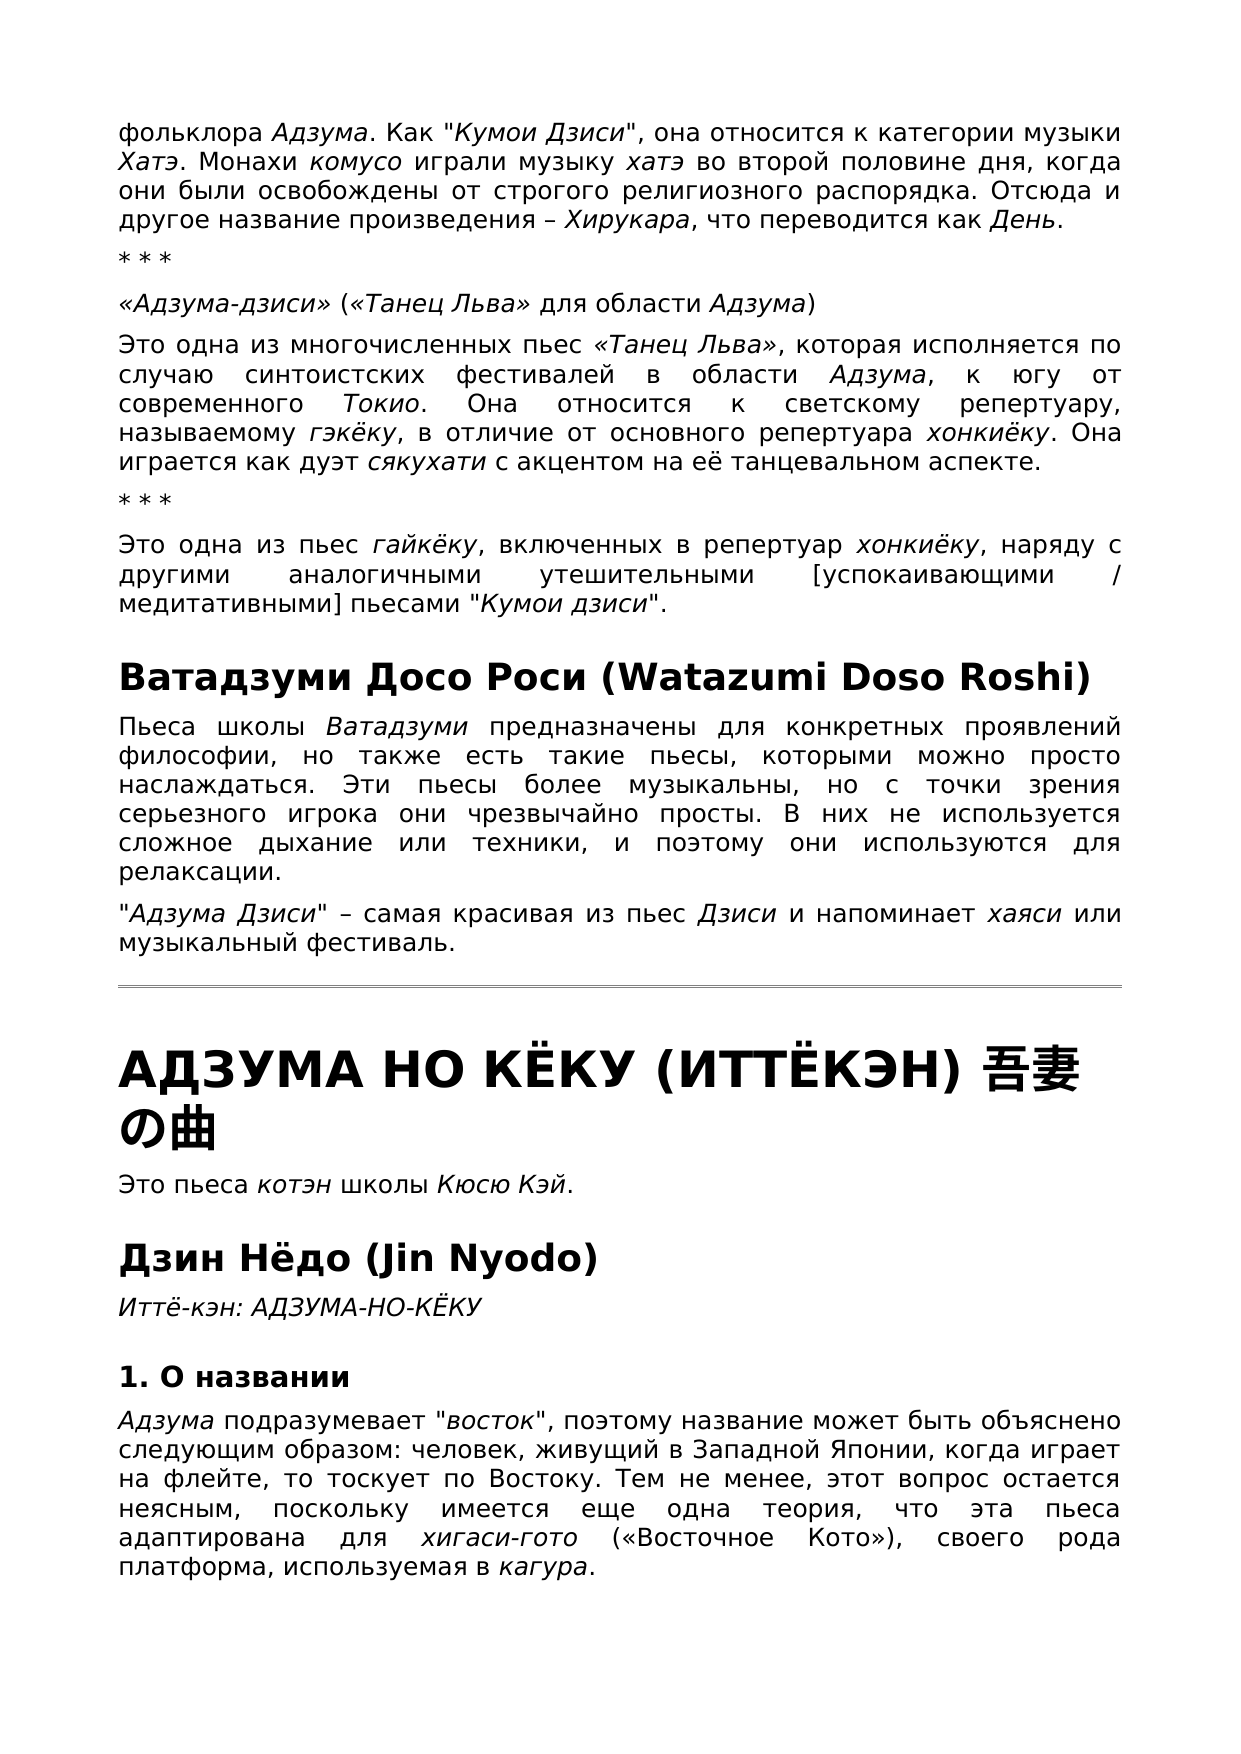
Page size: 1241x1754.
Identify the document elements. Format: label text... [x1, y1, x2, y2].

text «Адзума-дзиси» («Танец Льва» для области Адзума) [118, 289, 1122, 318]
text Адзума подразумевает "восток", поэтому название может быть объяснено следующим образом: человек, живущий в Западной Японии, когда играет на флейте, то тоскует по Востоку. Тем не менее, этот вопрос остается неясным, поскольку имеется еще одна теория, что эта пьеса адаптирована для хигаси-гото («Восточное Кото»), своего рода платформа, используемая в кагура. [118, 1406, 1122, 1581]
text Иттё-кэн: АДЗУМА-НО-КЁКУ [118, 1293, 1122, 1322]
text * * * [118, 247, 1122, 276]
text Пьеса школы Ватадзуми предназначены для конкретных проявлений философии, но также есть такие пьесы, которыми можно просто наслаждаться. Эти пьесы более музыкальны, но с точки зрения серьезного игрока они чрезвычайно просты. В них не используется сложное дыхание или техники, и поэтому они используются для релаксации. [118, 712, 1122, 887]
subtitle Дзин Нёдо (Jin Nyodo) [118, 1237, 1122, 1281]
subtitle АДЗУМА НО КЁКУ (ИТТЁКЭН) 吾妻の曲 [118, 1041, 1122, 1158]
text Это пьеса котэн школы Кюсю Кэй. [118, 1170, 1122, 1199]
subtitle 1. О названии [118, 1360, 1122, 1394]
text * * * [118, 489, 1122, 518]
text Это одна из многочисленных пьес «Танец Льва», которая исполняется по случаю синтоистских фестивалей в области Адзума, к югу от современного Токио. Она относится к светскому репертуару, называемому гэкёку, в отличие от основного репертуара хонкиёку. Она играется как дуэт сякухати с акцентом на её танцевальном аспекте. [118, 331, 1122, 476]
text Это одна из пьес гайкёку, включенных в репертуар хонкиёку, наряду с другими аналогичными утешительными [успокаивающими / медитативными] пьесами "Кумои дзиси". [118, 531, 1122, 618]
text "Адзума Дзиси" – самая красивая из пьес Дзиси и напоминает хаяси или музыкальный фестиваль. [118, 899, 1122, 958]
text фольклора Адзума. Как "Кумои Дзиси", она относится к категории музыки Хатэ. Монахи комусо играли музыку хатэ во второй половине дня, когда они были освобождены от строгого религиозного распорядка. Отсюда и другое название произведения – Хирукара, что переводится как День. [118, 118, 1122, 235]
subtitle Ватадзуми Досо Роси (Watazumi Doso Roshi) [118, 656, 1122, 699]
